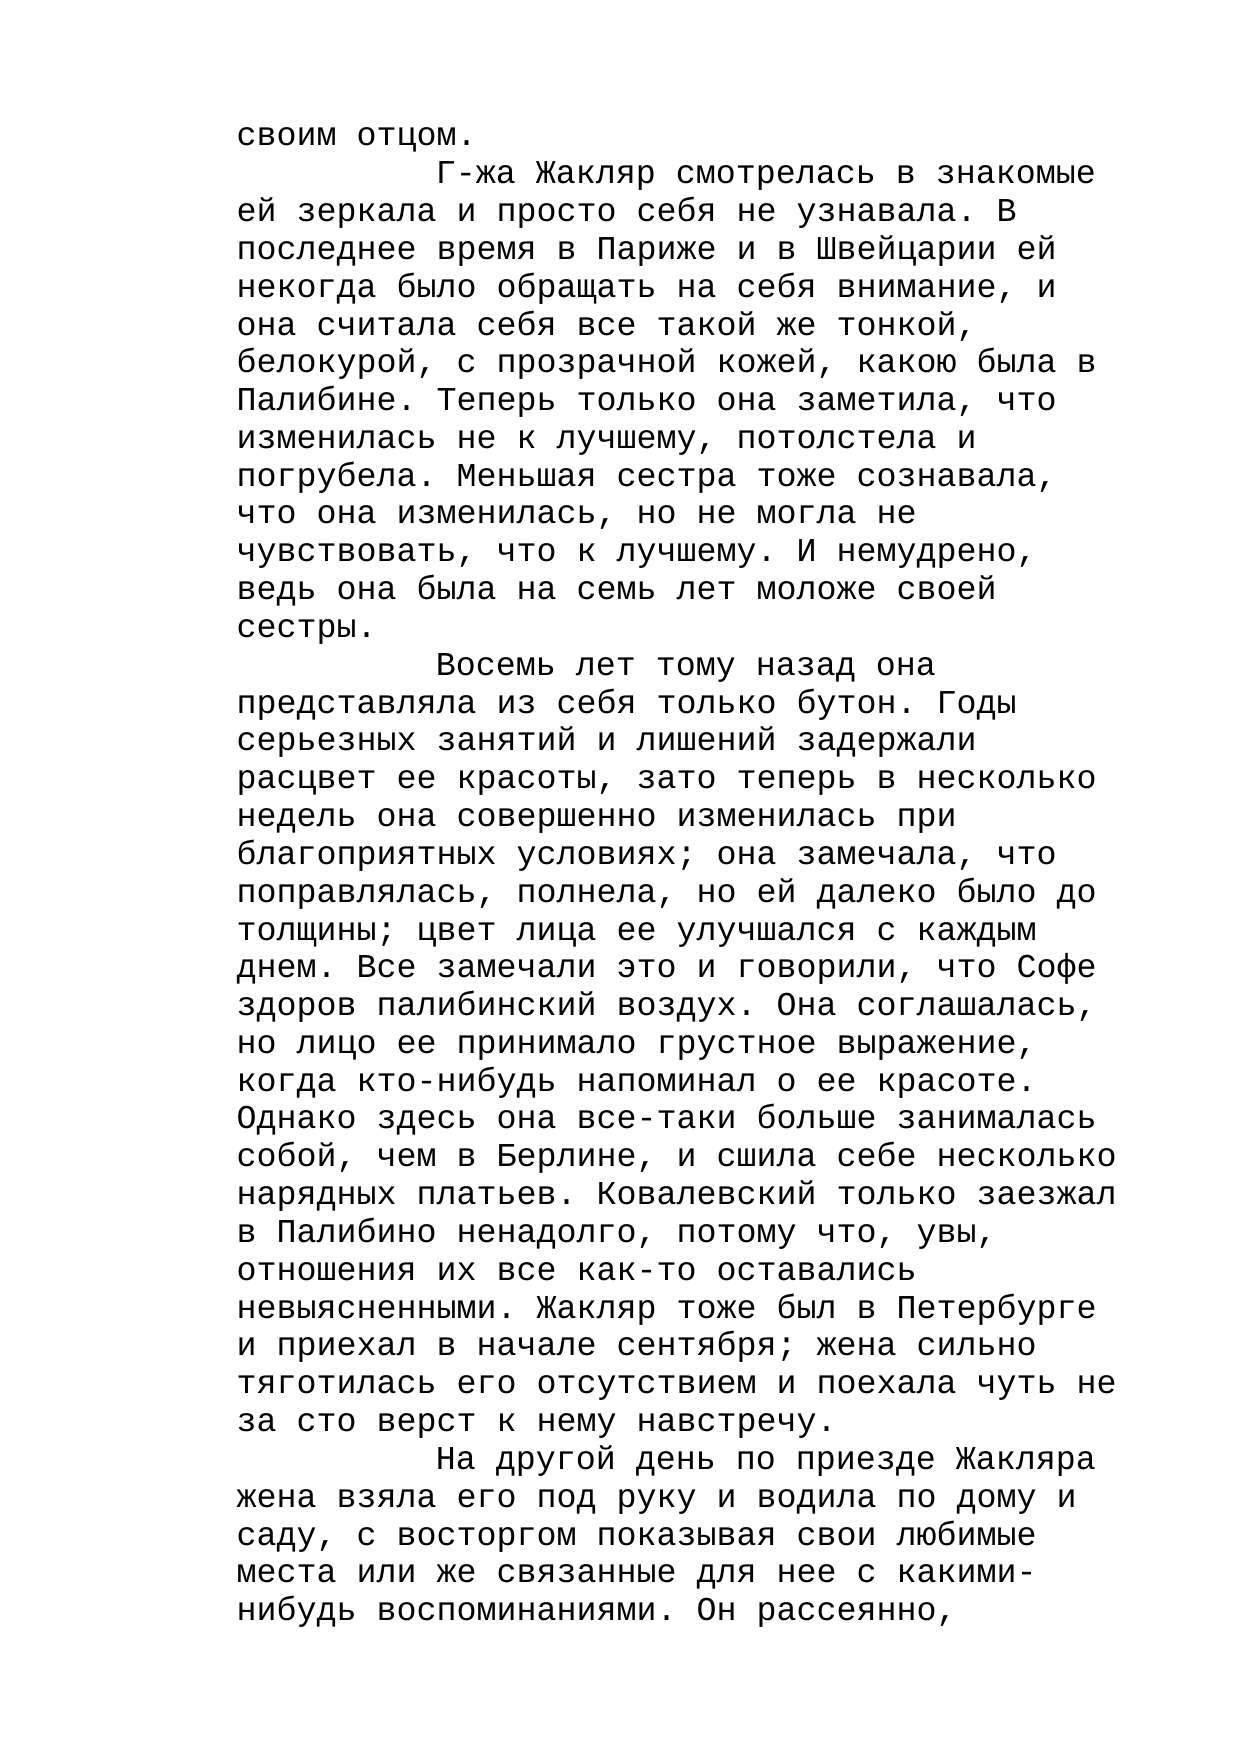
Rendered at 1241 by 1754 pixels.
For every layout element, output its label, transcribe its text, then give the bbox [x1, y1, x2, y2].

text Восемь лет тому назад она представляла из себя только бутон. Годы серьезных занятий и лишений задержали расцвет ее красоты, зато теперь в несколько недель она совершенно изменилась при благоприятных условиях; она замечала, что поправлялась, полнела, но ей далеко было до толщины; цвет лица ее улучшался с каждым днем. Все замечали это и говорили, что Софе здоров палибинский воздух. Она соглашалась, но лицо ее принимало грустное выражение, когда кто-нибудь напоминал о ее красоте. Однако здесь она все-таки больше занималась собой, чем в Берлине, и сшила себе несколько нарядных платьев. Ковалевский только заезжал в Палибино ненадолго, потому что, увы, отношения их все как-то оставались невыясненными. Жакляр тоже был в Петербурге и приехал в начале сентября; жена сильно тяготилась его отсутствием и поехала чуть не за сто верст к нему навстречу. [236, 647, 1122, 1442]
text своим отцом. [236, 118, 1122, 156]
text Г-жа Жакляр смотрелась в знакомые ей зеркала и просто себя не узнавала. В последнее время в Париже и в Швейцарии ей некогда было обращать на себя внимание, и она считала себя все такой же тонкой, белокурой, с прозрачной кожей, какою была в Палибине. Теперь только она заметила, что изменилась не к лучшему, потолстела и погрубела. Меньшая сестра тоже сознавала, что она изменилась, но не могла не чувствовать, что к лучшему. И немудрено, ведь она была на семь лет моложе своей сестры. [236, 156, 1122, 647]
text На другой день по приезде Жакляра жена взяла его под руку и водила по дому и саду, с восторгом показывая свои любимые места или же связанные для нее с какими-нибудь воспоминаниями. Он рассеянно, [236, 1442, 1122, 1631]
